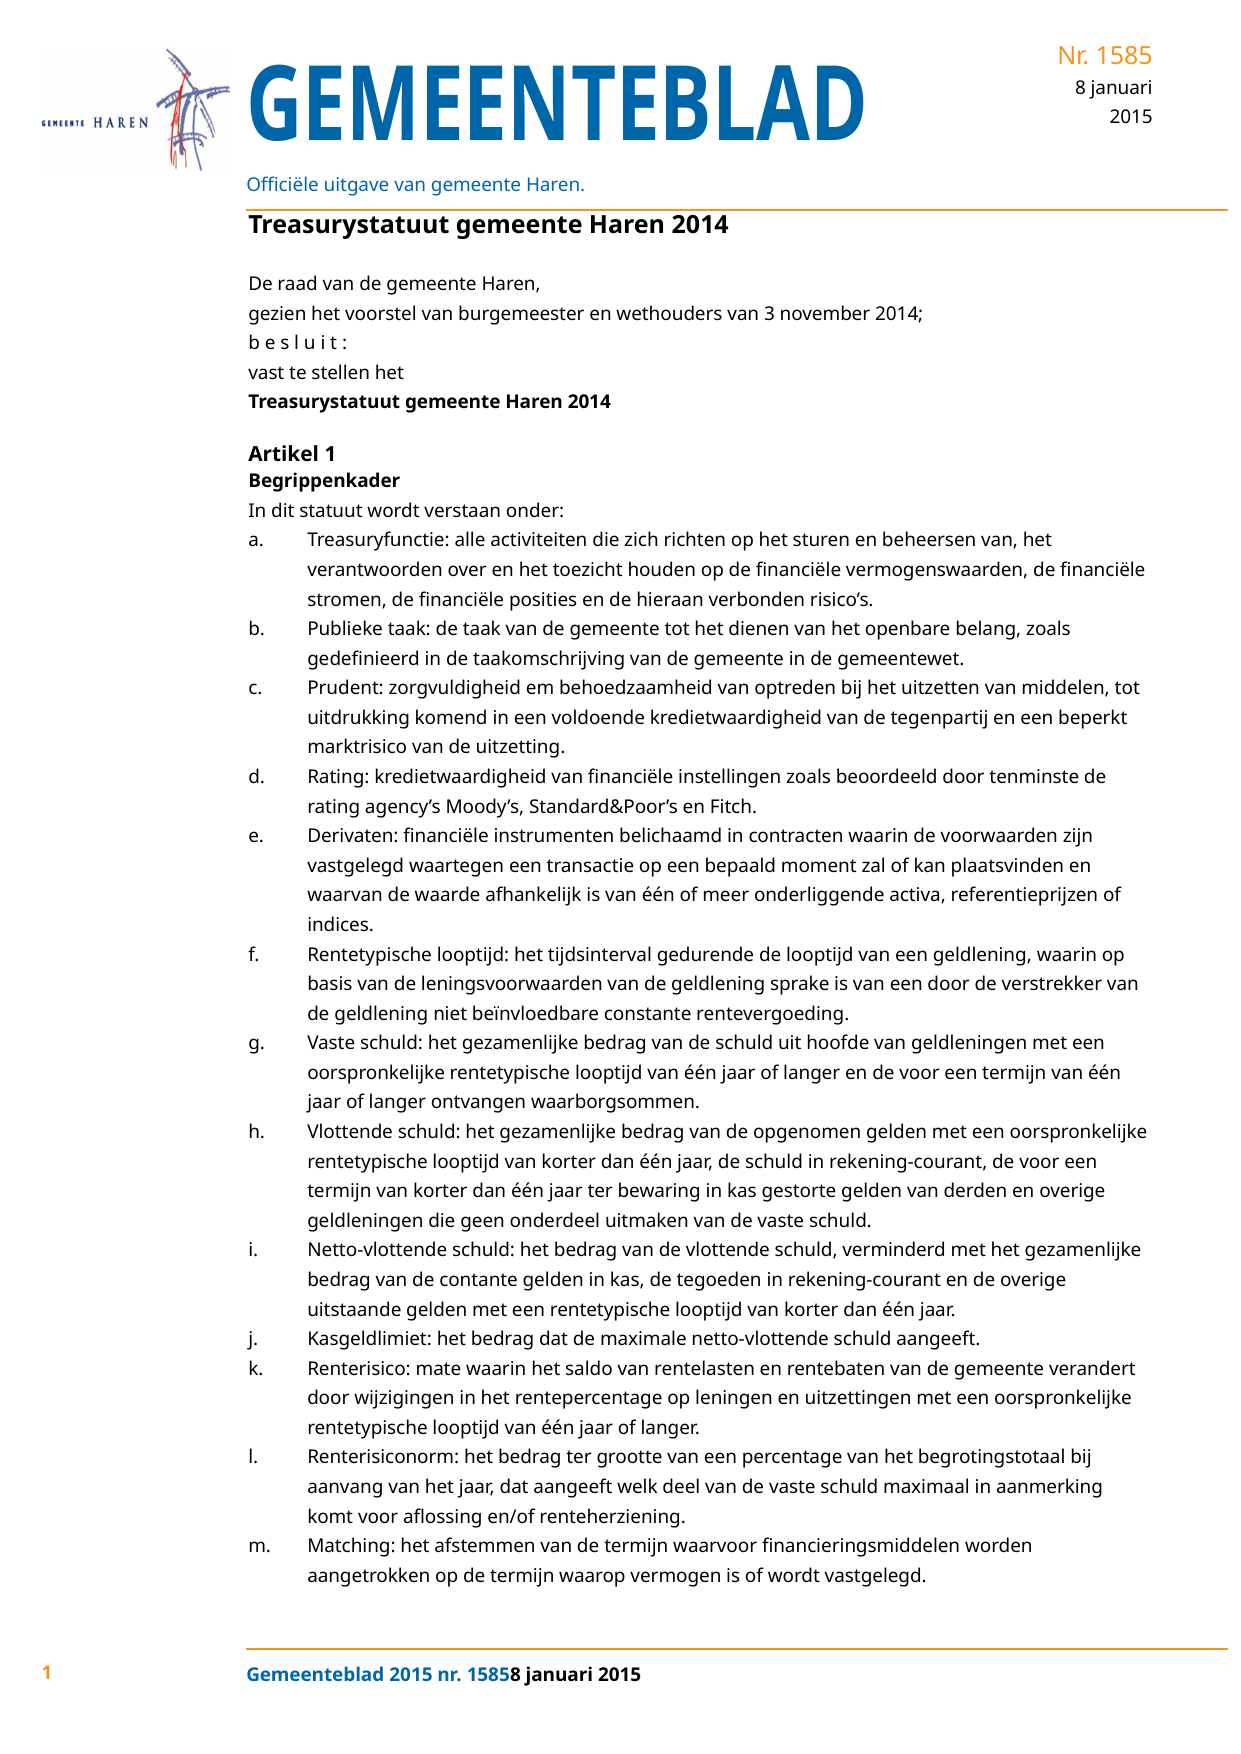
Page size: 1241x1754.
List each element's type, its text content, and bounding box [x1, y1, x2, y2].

text Treasurystatuut gemeente Haren 2014 [248, 211, 1152, 241]
list Kasgeldlimiet: het bedrag dat de maximale netto-vlottende schuld aangeeft. [248, 1325, 1152, 1351]
text gezien het voorstel van burgemeester en wethouders van 3 november 2014; [248, 300, 1152, 326]
list Renterisiconorm: het bedrag ter grootte van een percentage van het begrotingstotaal bij aanvang van het jaar, dat aangeeft welk deel van de vaste schuld maximaal in aanmerking komt voor aflossing en/of renteherziening. [248, 1444, 1152, 1529]
list Derivaten: financiële instrumenten belichaamd in contracten waarin de voorwaarden zijn vastgelegd waartegen een transactie op een bepaald moment zal of kan plaatsvinden en waarvan de waarde afhankelijk is van één of meer onderliggende activa, referentieprijzen of indices. [248, 822, 1152, 937]
list Prudent: zorgvuldigheid em behoedzaamheid van optreden bij het uitzetten van middelen, tot uitdrukking komend in een voldoende kredietwaardigheid van de tegenpartij en een beperkt marktrisico van de uitzetting. [248, 674, 1152, 759]
list Netto-vlottende schuld: het bedrag van de vlottende schuld, verminderd met het gezamenlijke bedrag van de contante gelden in kas, de tegoeden in rekening-courant en de overige uitstaande gelden met een rentetypische looptijd van korter dan één jaar. [248, 1237, 1152, 1322]
text Begrippenkader [248, 467, 1152, 493]
text vast te stellen het [248, 359, 1152, 385]
list Matching: het afstemmen van de termijn waarvoor financieringsmiddelen worden aangetrokken op de termijn waarop vermogen is of wordt vastgelegd. [248, 1532, 1152, 1588]
list Treasuryfunctie: alle activiteiten die zich richten op het sturen en beheersen van, het verantwoorden over en het toezicht houden op de financiële vermogenswaarden, de financiële stromen, de financiële posities en de hieraan verbonden risico’s. [248, 527, 1152, 612]
list Vlottende schuld: het gezamenlijke bedrag van de opgenomen gelden met een oorspronkelijke rentetypische looptijd van korter dan één jaar, de schuld in rekening-courant, de voor een termijn van korter dan één jaar ter bewaring in kas gestorte gelden van derden en overige geldleningen die geen onderdeel uitmaken van de vaste schuld. [248, 1118, 1152, 1233]
list Rentetypische looptijd: het tijdsinterval gedurende de looptijd van een geldlening, waarin op basis van de leningsvoorwaarden van de geldlening sprake is van een door de verstrekker van de geldlening niet beïnvloedbare constante rentevergoeding. [248, 941, 1152, 1026]
picture [41, 47, 231, 172]
text Artikel 1 [248, 439, 1152, 467]
list Rating: kredietwaardigheid van financiële instellingen zoals beoordeeld door tenminste de rating agency’s Moody’s, Standard&Poor’s en Fitch. [248, 763, 1152, 819]
list Publieke taak: de taak van de gemeente tot het dienen van het openbare belang, zoals gedefinieerd in de taakomschrijving van de gemeente in de gemeentewet. [248, 615, 1152, 671]
text In dit statuut wordt verstaan onder: [248, 497, 1152, 523]
list Renterisico: mate waarin het saldo van rentelasten en rentebaten van de gemeente verandert door wijzigingen in het rentepercentage op leningen en uitzettingen met een oorspronkelijke rentetypische looptijd van één jaar of langer. [248, 1355, 1152, 1440]
text b e s l u i t : [248, 329, 1152, 355]
text De raad van de gemeente Haren, [248, 270, 1152, 296]
list Vaste schuld: het gezamenlijke bedrag van de schuld uit hoofde van geldleningen met een oorspronkelijke rentetypische looptijd van één jaar of langer en de voor een termijn van één jaar of langer ontvangen waarborgsommen. [248, 1029, 1152, 1114]
text Treasurystatuut gemeente Haren 2014 [248, 389, 1152, 414]
